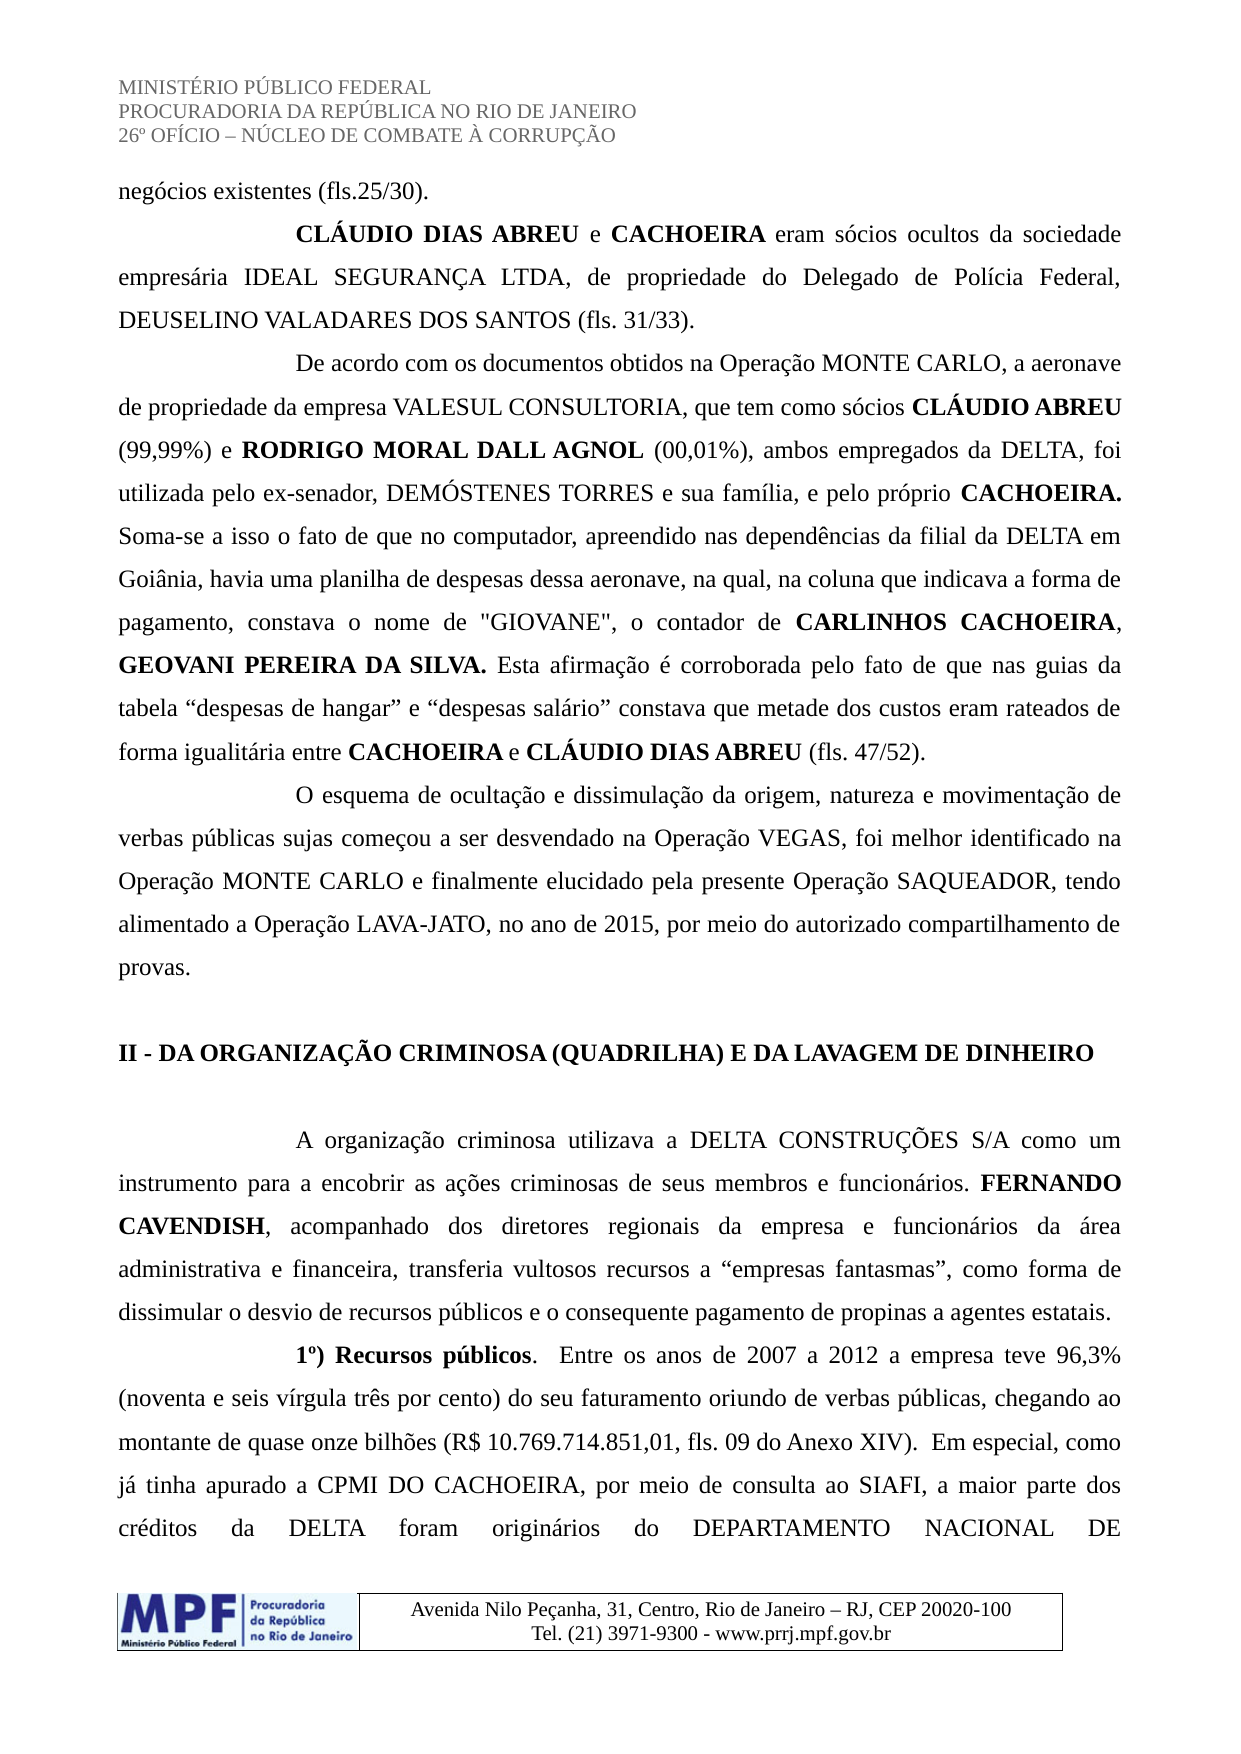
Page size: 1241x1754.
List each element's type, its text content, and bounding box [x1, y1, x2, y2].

text CLÁUDIO DIAS ABREU e CACHOEIRA eram sócios ocultos da sociedade empresária IDEAL SEGURANÇA LTDA, de propriedade do Delegado de Polícia Federal, DEUSELINO VALADARES DOS SANTOS (fls. 31/33). [118, 219, 1122, 334]
text O esquema de ocultação e dissimulação da origem, natureza e movimentação de verbas públicas sujas começou a ser desvendado na Operação VEGAS, foi melhor identificado na Operação MONTE CARLO e finalmente elucidado pela presente Operação SAQUEADOR, tendo alimentado a Operação LAVA-JATO, no ano de 2015, por meio do autorizado compartilhamento de provas. [118, 780, 1122, 981]
text 1º) Recursos públicos. Entre os anos de 2007 a 2012 a empresa teve 96,3% (noventa e seis vírgula três por cento) do seu faturamento oriundo de verbas públicas, chegando ao montante de quase onze bilhões (R$ 10.769.714.851,01, fls. 09 do Anexo XIV). Em especial, como já tinha apurado a CPMI DO CACHOEIRA, por meio de consulta ao SIAFI, a maior parte dos créditos da DELTA foram originários do DEPARTAMENTO NACIONAL DE [118, 1340, 1122, 1542]
text negócios existentes (fls.25/30). [118, 176, 1122, 205]
text II - DA ORGANIZAÇÃO CRIMINOSA (QUADRILHA) E DA LAVAGEM DE DINHEIRO [118, 1038, 1122, 1067]
text De acordo com os documentos obtidos na Operação MONTE CARLO, a aeronave de propriedade da empresa VALESUL CONSULTORIA, que tem como sócios CLÁUDIO ABREU (99,99%) e RODRIGO MORAL DALL AGNOL (00,01%), ambos empregados da DELTA, foi utilizada pelo ex-senador, DEMÓSTENES TORRES e sua família, e pelo próprio CACHOEIRA. Soma-se a isso o fato de que no computador, apreendido nas dependências da filial da DELTA em Goiânia, havia uma planilha de despesas dessa aeronave, na qual, na coluna que indicava a forma de pagamento, constava o nome de "GIOVANE", o contador de CARLINHOS CACHOEIRA, GEOVANI PEREIRA DA SILVA. Esta afirmação é corroborada pelo fato de que nas guias da tabela “despesas de hangar” e “despesas salário” constava que metade dos custos eram rateados de forma igualitária entre CACHOEIRA e CLÁUDIO DIAS ABREU (fls. 47/52). [118, 348, 1122, 765]
text A organização criminosa utilizava a DELTA CONSTRUÇÕES S/A como um instrumento para a encobrir as ações criminosas de seus membros e funcionários. FERNANDO CAVENDISH, acompanhado dos diretores regionais da empresa e funcionários da área administrativa e financeira, transferia vultosos recursos a “empresas fantasmas”, como forma de dissimular o desvio de recursos públicos e o consequente pagamento de propinas a agentes estatais. [118, 1125, 1122, 1326]
